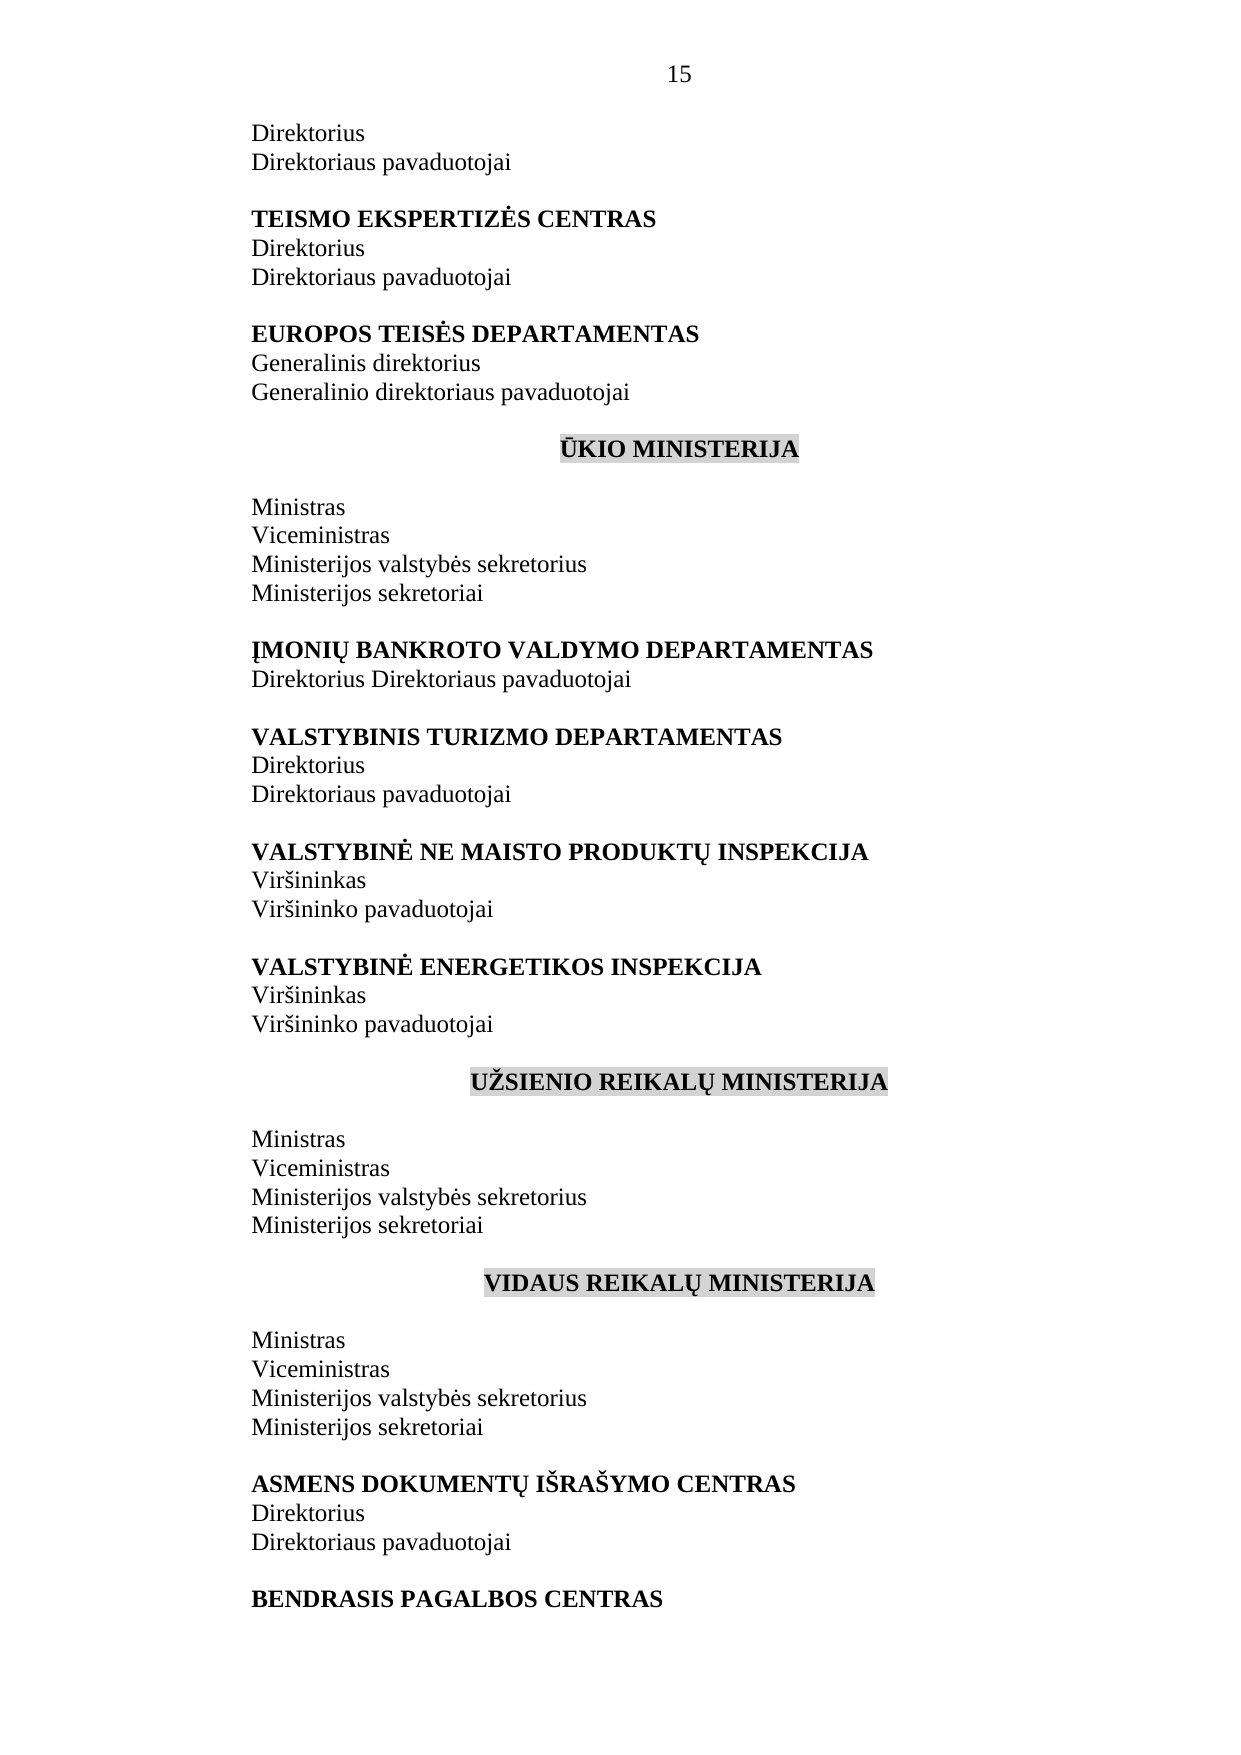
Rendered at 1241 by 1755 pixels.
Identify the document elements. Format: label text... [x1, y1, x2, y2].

text BENDRASIS PAGALBOS CENTRAS [177, 1584, 1181, 1613]
text Ministerijos sekretoriai [177, 1211, 1181, 1239]
text Ministerijos valstybės sekretorius [177, 549, 1181, 578]
text EUROPOS TEISĖS DEPARTAMENTAS [177, 319, 1181, 348]
text Direktoriaus pavaduotojai [177, 779, 957, 808]
text Generalinis direktorius [177, 348, 1181, 377]
text Direktorius [177, 1498, 957, 1527]
text VIDAUS REIKALŲ MINISTERIJA [177, 1268, 1181, 1297]
text VALSTYBINĖ NE MAISTO PRODUKTŲ INSPEKCIJA [177, 837, 1181, 866]
text Viceministras [177, 1153, 1181, 1182]
text Viceministras [177, 521, 1181, 549]
text UŽSIENIO REIKALŲ MINISTERIJA [177, 1067, 1181, 1096]
text Ministerijos sekretoriai [177, 578, 1181, 607]
text Viceministras [177, 1354, 1181, 1383]
text VALSTYBINIS TURIZMO DEPARTAMENTAS [177, 722, 1181, 751]
text VALSTYBINĖ ENERGETIKOS INSPEKCIJA [177, 952, 1181, 981]
text Direktoriaus pavaduotojai [177, 262, 1181, 291]
text Viršininko pavaduotojai [177, 894, 1181, 923]
text Direktorius [177, 233, 1181, 262]
text Direktoriaus pavaduotojai [177, 147, 1181, 176]
text Generalinio direktoriaus pavaduotojai [177, 377, 1181, 406]
text Direktorius [177, 118, 1181, 147]
text Direktorius Direktoriaus pavaduotojai [177, 664, 957, 693]
text Direktoriaus pavaduotojai [177, 1527, 957, 1556]
text Viršininkas [177, 981, 957, 1009]
text Direktorius [177, 751, 957, 779]
text ŪKIO MINISTERIJA [177, 434, 1181, 463]
text TEISMO EKSPERTIZĖS CENTRAS [177, 204, 1181, 233]
text Ministerijos sekretoriai [177, 1412, 1181, 1441]
text Ministerijos valstybės sekretorius [177, 1383, 1181, 1412]
text ĮMONIŲ BANKROTO VALDYMO DEPARTAMENTAS [177, 636, 1181, 664]
text Viršininkas [177, 866, 1181, 894]
text ASMENS DOKUMENTŲ IŠRAŠYMO CENTRAS [177, 1469, 1181, 1498]
text Ministras [177, 1326, 1181, 1354]
text Viršininko pavaduotojai [177, 1009, 957, 1038]
text Ministerijos valstybės sekretorius [177, 1182, 1181, 1211]
text Ministras [177, 492, 1181, 521]
text Ministras [177, 1124, 1181, 1153]
